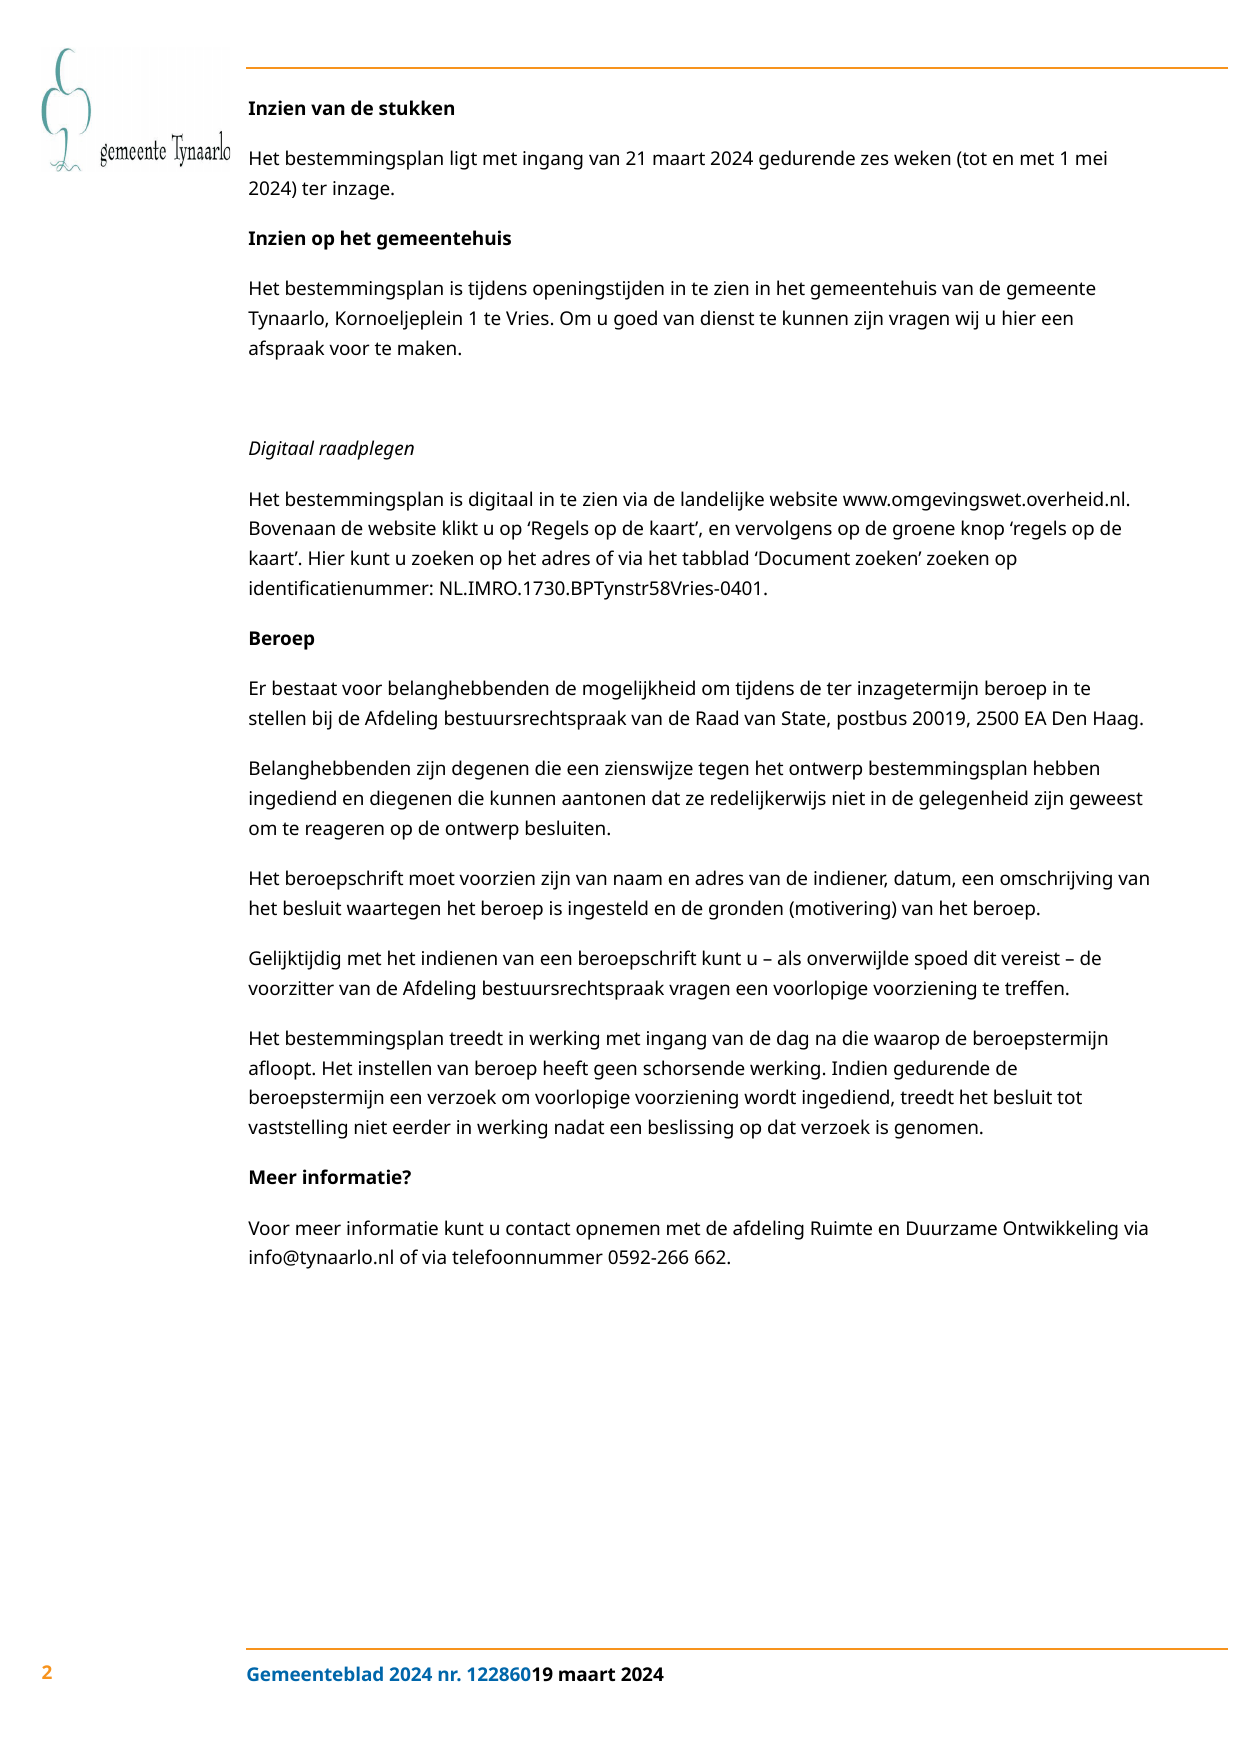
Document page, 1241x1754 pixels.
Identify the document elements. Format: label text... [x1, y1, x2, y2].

text Het bestemmingsplan is digitaal in te zien via de landelijke website www.omgevingswet.overheid.nl. Bovenaan de website klikt u op ‘Regels op de kaart’, en vervolgens op de groene knop ‘regels op de kaart’. Hier kunt u zoeken op het adres of via het tabblad ‘Document zoeken’ zoeken op identificatienummer: NL.IMRO.1730.BPTynstr58Vries-0401. [248, 486, 1152, 601]
text Inzien van de stukken [248, 95, 1152, 121]
text Het beroepschrift moet voorzien zijn van naam en adres van de indiener, datum, een omschrijving van het besluit waartegen het beroep is ingesteld en de gronden (motivering) van het beroep. [248, 865, 1152, 921]
text Er bestaat voor belanghebbenden de mogelijkheid om tijdens de ter inzagetermijn beroep in te stellen bij de Afdeling bestuursrechtspraak van de Raad van State, postbus 20019, 2500 EA Den Haag. [248, 676, 1152, 731]
text Belanghebbenden zijn degenen die een zienswijze tegen het ontwerp bestemmingsplan hebben ingediend en diegenen die kunnen aantonen dat ze redelijkerwijs niet in de gelegenheid zijn geweest om te reageren op de ontwerp besluiten. [248, 756, 1152, 841]
picture [41, 47, 231, 172]
text Het bestemmingsplan is tijdens openingstijden in te zien in het gemeentehuis van de gemeente Tynaarlo, Kornoeljeplein 1 te Vries. Om u goed van dienst te kunnen zijn vragen wij u hier een afspraak voor te maken. [248, 276, 1152, 361]
text Voor meer informatie kunt u contact opnemen met de afdeling Ruimte en Duurzame Ontwikkeling via info@tynaarlo.nl of via telefoonnummer 0592-266 662. [248, 1215, 1152, 1270]
text Meer informatie? [248, 1164, 1152, 1190]
text Inzien op het gemeentehuis [248, 225, 1152, 251]
text Beroep [248, 625, 1152, 651]
text Digitaal raadplegen [248, 436, 1152, 461]
text Gelijktijdig met het indienen van een beroepschrift kunt u – als onverwijlde spoed dit vereist – de voorzitter van de Afdeling bestuursrechtspraak vragen een voorlopige voorziening te treffen. [248, 945, 1152, 1001]
text Het bestemmingsplan treedt in werking met ingang van de dag na die waarop de beroepstermijn afloopt. Het instellen van beroep heeft geen schorsende werking. Indien gedurende de beroepstermijn een verzoek om voorlopige voorziening wordt ingediend, treedt het besluit tot vaststelling niet eerder in werking nadat een beslissing op dat verzoek is genomen. [248, 1025, 1152, 1140]
text Het bestemmingsplan ligt met ingang van 21 maart 2024 gedurende zes weken (tot en met 1 mei 2024) ter inzage. [248, 145, 1152, 201]
